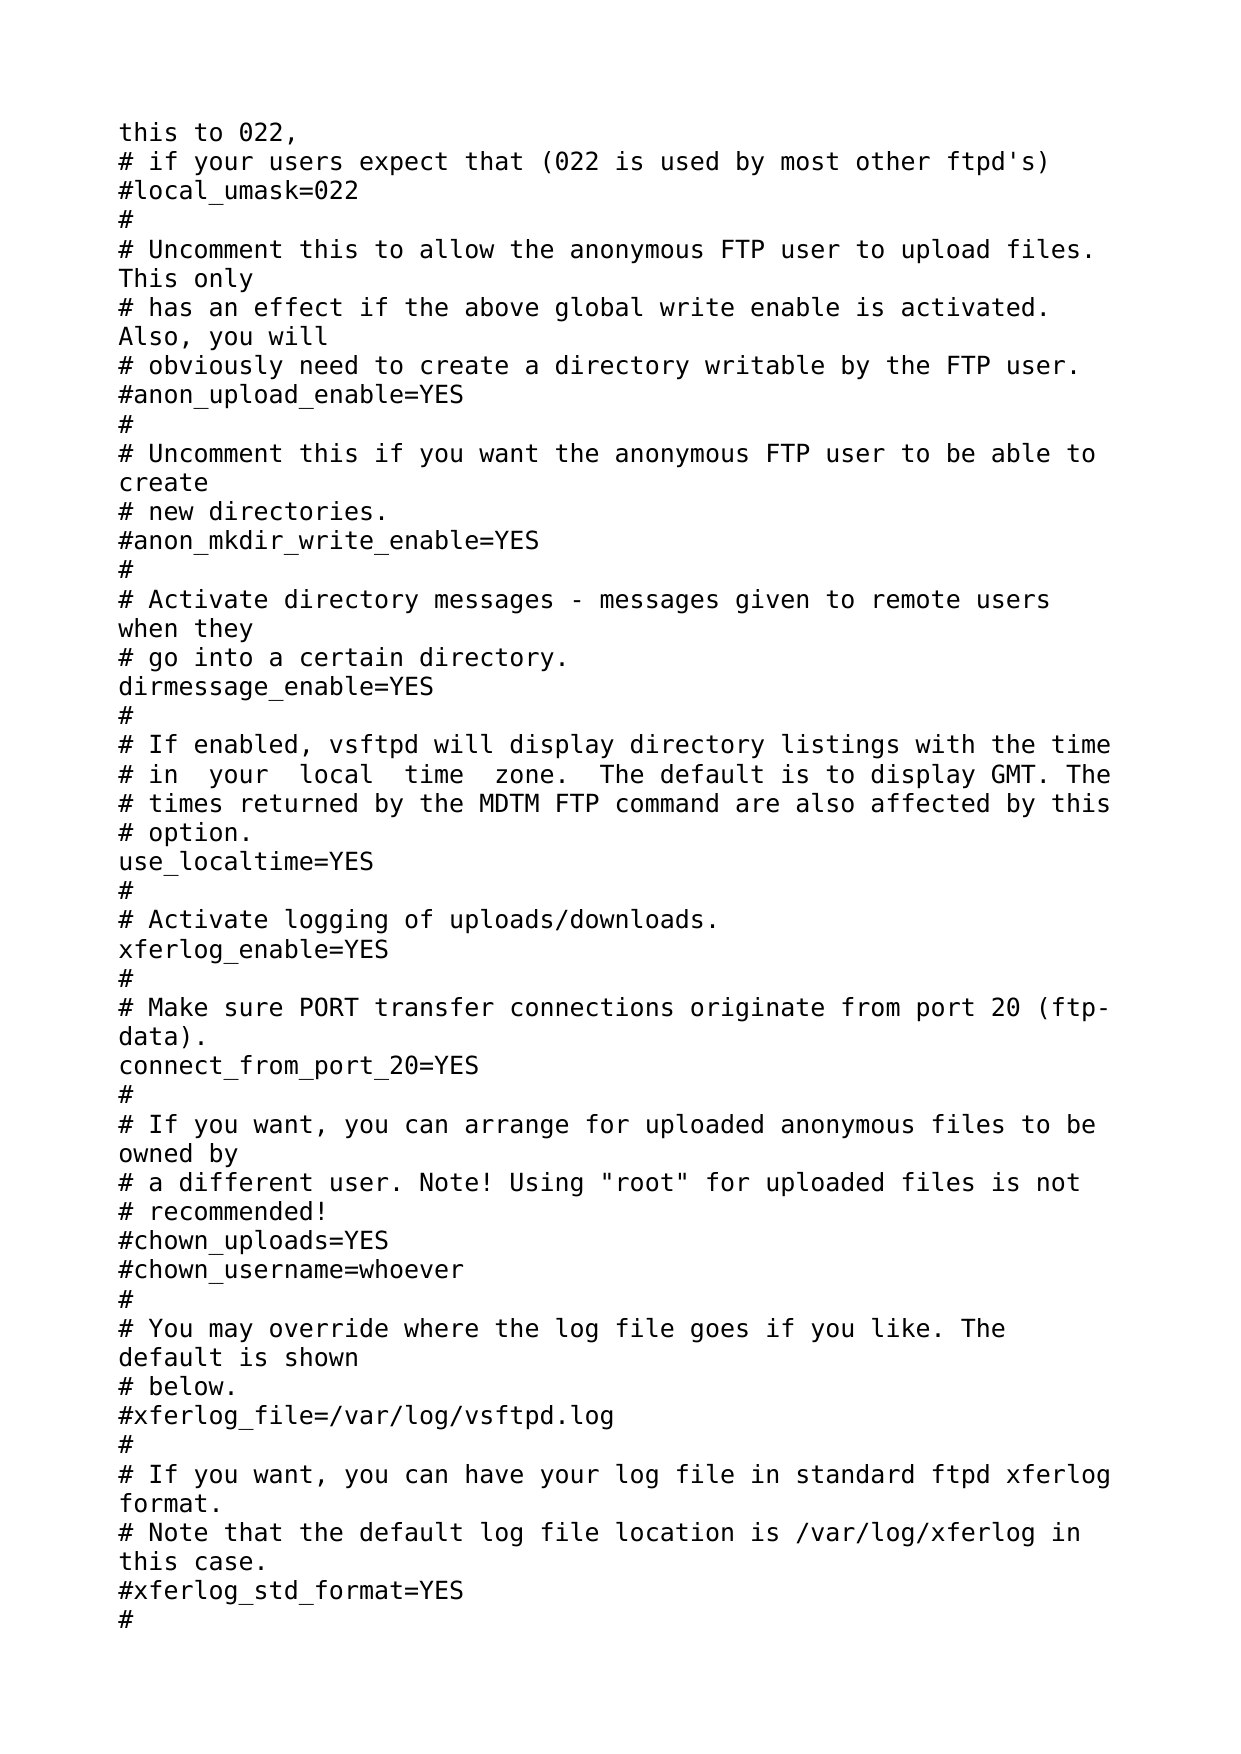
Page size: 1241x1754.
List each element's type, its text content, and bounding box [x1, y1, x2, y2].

text this to 022, # if your users expect that (022 is used by most other ftpd's) #local_umask=022 # # Uncomment this to allow the anonymous FTP user to upload files. This only # has an effect if the above global write enable is activated. Also, you will # obviously need to create a directory writable by the FTP user. #anon_upload_enable=YES # # Uncomment this if you want the anonymous FTP user to be able to create # new directories. #anon_mkdir_write_enable=YES # # Activate directory messages - messages given to remote users when they # go into a certain directory. dirmessage_enable=YES # # If enabled, vsftpd will display directory listings with the time # in your local time zone. The default is to display GMT. The # times returned by the MDTM FTP command are also affected by this # option. use_localtime=YES # # Activate logging of uploads/downloads. xferlog_enable=YES # # Make sure PORT transfer connections originate from port 20 (ftp-data). connect_from_port_20=YES # # If you want, you can arrange for uploaded anonymous files to be owned by # a different user. Note! Using "root" for uploaded files is not # recommended! #chown_uploads=YES #chown_username=whoever # # You may override where the log file goes if you like. The default is shown # below. #xferlog_file=/var/log/vsftpd.log # # If you want, you can have your log file in standard ftpd xferlog format. # Note that the default log file location is /var/log/xferlog in this case. #xferlog_std_format=YES # [118, 118, 1122, 1635]
